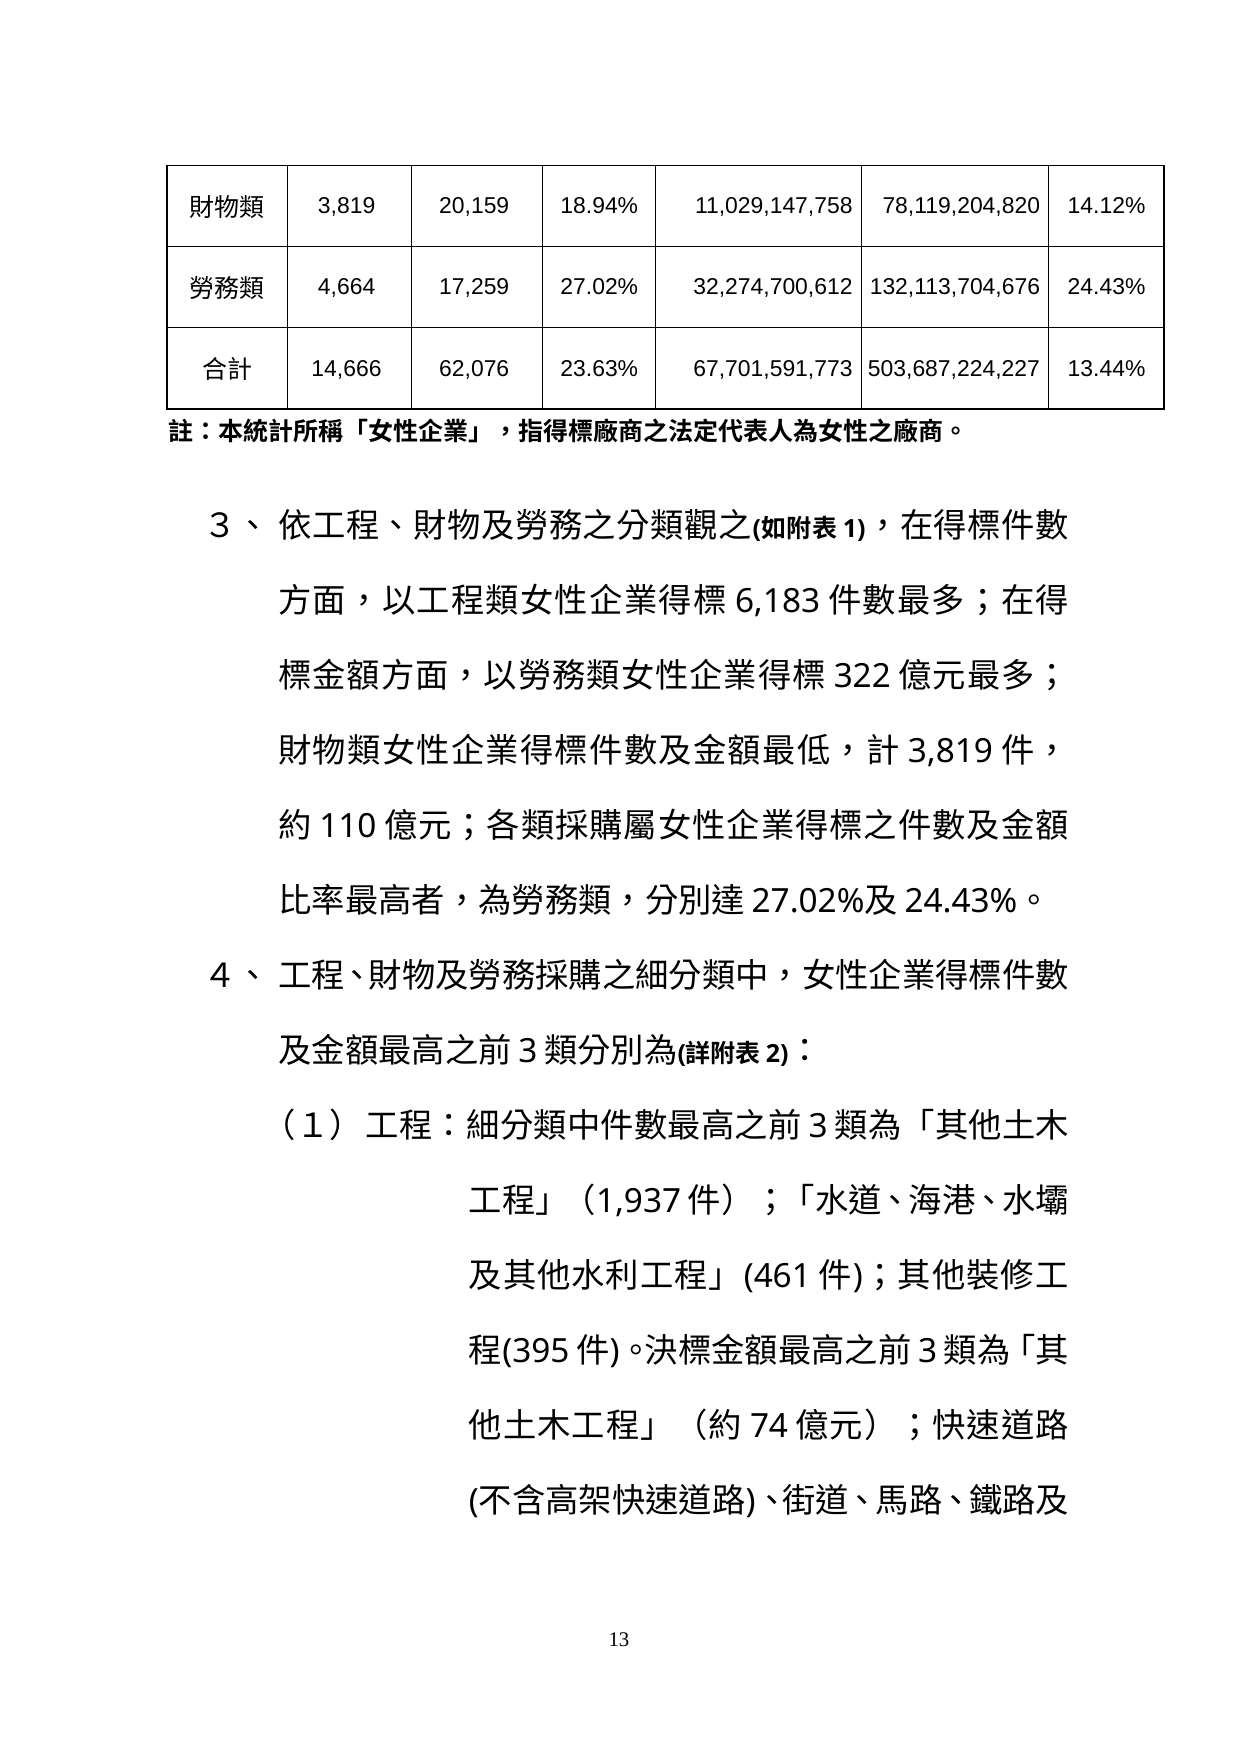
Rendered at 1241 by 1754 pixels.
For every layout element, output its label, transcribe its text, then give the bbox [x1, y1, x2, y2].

table_cell 11,029,147,758 [656, 166, 861, 246]
table_cell 財物類 [168, 166, 287, 246]
table_cell 23.63% [543, 328, 655, 408]
table_cell 勞務類 [168, 247, 287, 327]
table_cell 13.44% [1049, 328, 1163, 408]
table_cell 78,119,204,820 [862, 166, 1048, 246]
list 工程：細分類中件數最高之前3類為「其他土木工程」（1,937件）；「水道、海港、水壩及其他水利工程」(461件)；其他裝修工程(395件)。決標金額最高之前3類為「其他土木工程」（約74億元）；快速道路(不含高架快速道路)、街道、馬路、鐵路及 [262, 1085, 1069, 1535]
table_cell 4,664 [288, 247, 411, 327]
table_cell 17,259 [412, 247, 542, 327]
table_cell 14.12% [1049, 166, 1163, 246]
table_cell 503,687,224,227 [862, 328, 1048, 408]
table_cell 18.94% [543, 166, 655, 246]
table_cell 3,819 [288, 166, 411, 246]
table_cell 24.43% [1049, 247, 1163, 327]
table_cell 27.02% [543, 247, 655, 327]
table_cell 132,113,704,676 [862, 247, 1048, 327]
table_cell 20,159 [412, 166, 542, 246]
table_cell 67,701,591,773 [656, 328, 861, 408]
table_cell 合計 [168, 328, 287, 408]
list 依工程、財物及勞務之分類觀之(如附表1)，在得標件數方面，以工程類女性企業得標6,183件數最多；在得標金額方面，以勞務類女性企業得標322億元最多；財物類女性企業得標件數及金額最低，計3,819件，約110億元；各類採購屬女性企業得標之件數及金額比率最高者，為勞務類，分別達27.02%及24.43%。 [203, 485, 1069, 935]
text 註：本統計所稱「女性企業」，指得標廠商之法定代表人為女性之廠商。 [169, 410, 1069, 448]
table_cell 32,274,700,612 [656, 247, 861, 327]
table_cell 62,076 [412, 328, 542, 408]
list 工程、財物及勞務採購之細分類中，女性企業得標件數及金額最高之前3類分別為(詳附表2)： [203, 935, 1069, 1085]
table_cell 14,666 [288, 328, 411, 408]
